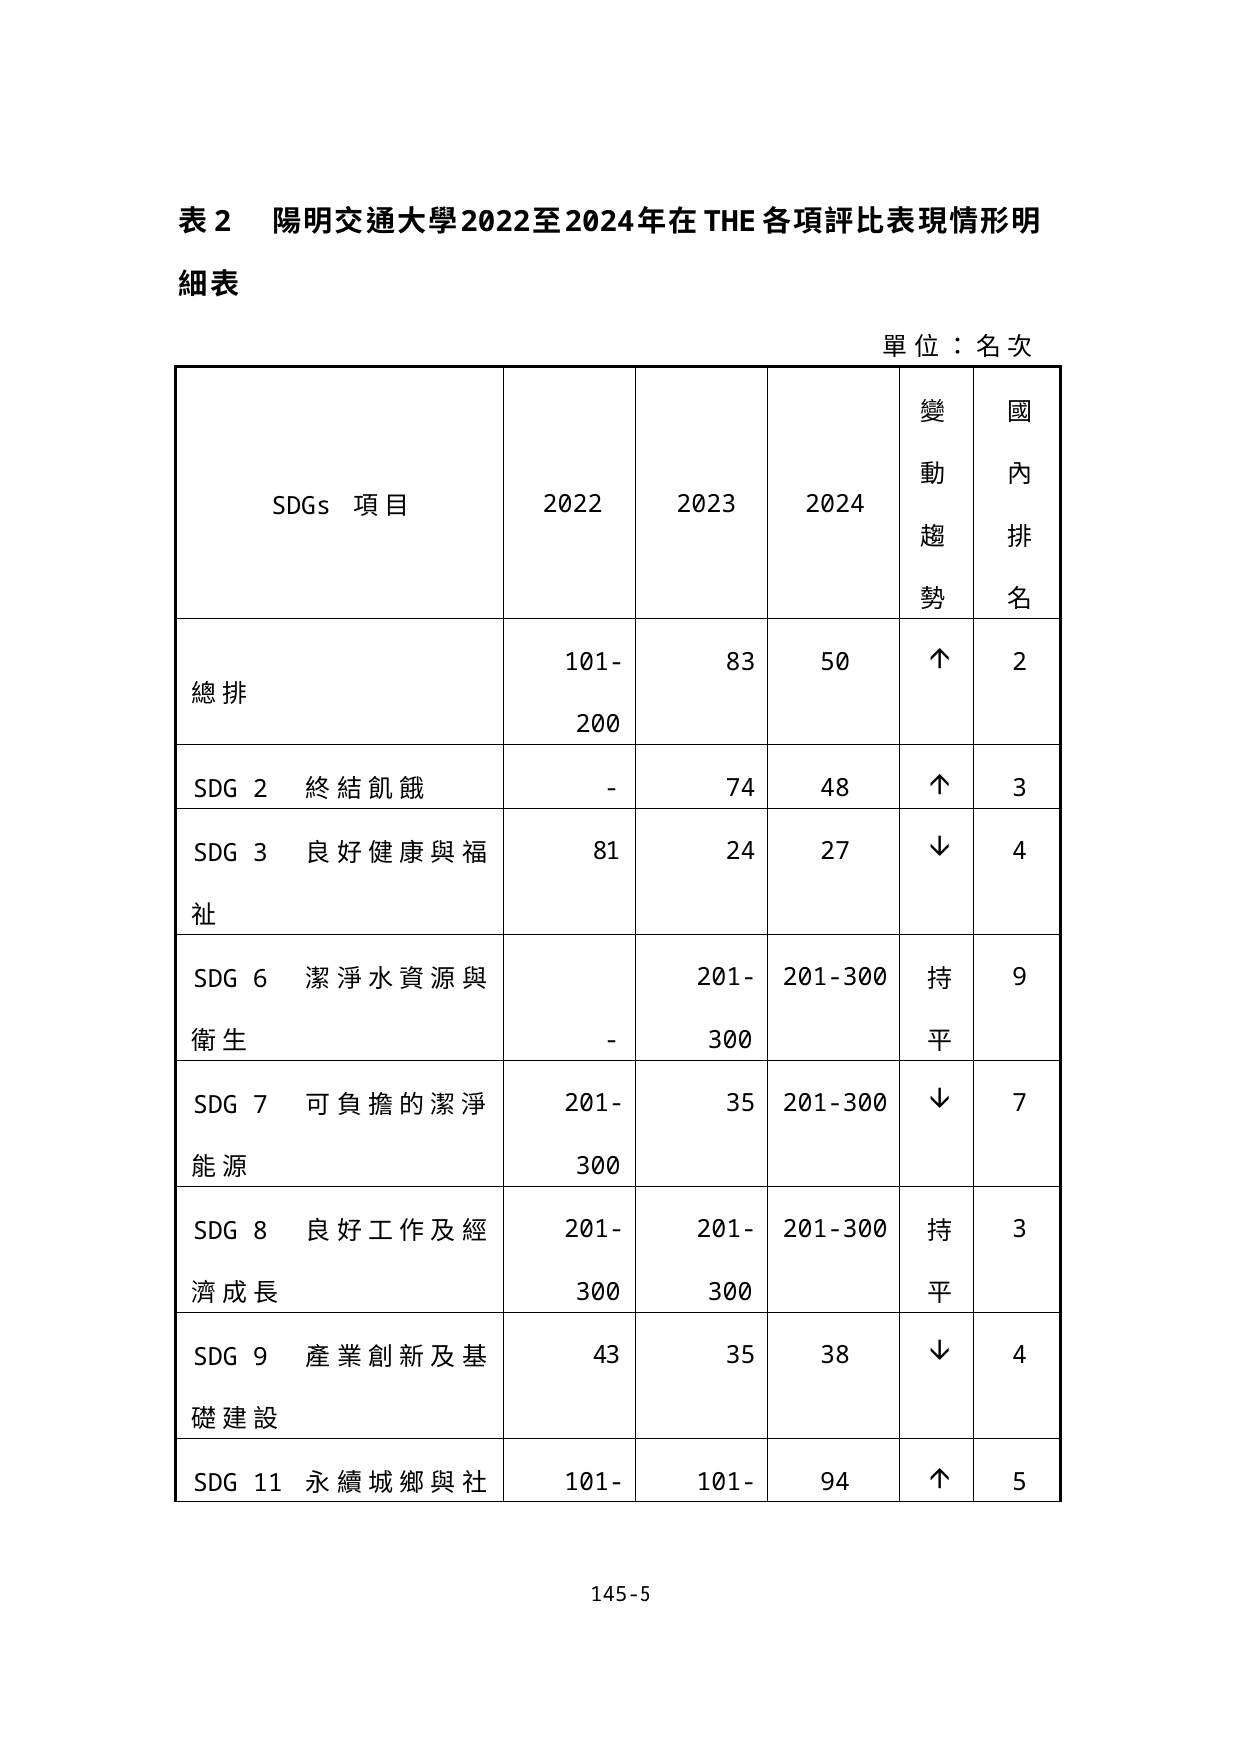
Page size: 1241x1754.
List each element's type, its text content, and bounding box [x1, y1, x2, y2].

table_cell 3 [974, 1187, 1059, 1312]
table_cell  [900, 745, 973, 807]
table_cell SDG 8 良好工作及經濟成長 [177, 1187, 503, 1312]
table_cell 83 [636, 619, 767, 744]
table_header 2024 [768, 368, 899, 618]
table_cell 201-300 [768, 1061, 899, 1186]
table_cell 201-300 [636, 1187, 767, 1312]
text 單位：名次 [303, 302, 1036, 365]
table_header 國內排名 [974, 368, 1059, 618]
table_cell 35 [636, 1061, 767, 1186]
table_cell 持平 [900, 935, 973, 1059]
table_cell 50 [768, 619, 899, 744]
table_header SDGs 項目 [177, 368, 503, 618]
table_cell 201-300 [504, 1061, 635, 1186]
table_cell SDG 11 永續城鄉與社 [177, 1439, 503, 1501]
table_cell 38 [768, 1313, 899, 1438]
table_cell  [900, 1061, 973, 1186]
table_cell 43 [504, 1313, 635, 1438]
table_cell SDG 2 終結飢餓 [177, 745, 503, 807]
table_cell 總排 [177, 619, 503, 744]
table_cell 201-300 [768, 935, 899, 1059]
table_cell  [900, 809, 973, 933]
table_header 2022 [504, 368, 635, 618]
table_cell 7 [974, 1061, 1059, 1186]
table_cell 4 [974, 1313, 1059, 1438]
table_cell 81 [504, 809, 635, 933]
table_cell 4 [974, 809, 1059, 933]
table_cell SDG 3 良好健康與福祉 [177, 809, 503, 933]
table_cell SDG 6 潔淨水資源與衛生 [177, 935, 503, 1059]
text 表2 陽明交通大學2022至2024年在THE各項評比表現情形明細表 [177, 177, 1065, 302]
table_cell 35 [636, 1313, 767, 1438]
table_cell 24 [636, 809, 767, 933]
table_cell 2 [974, 619, 1059, 744]
table_cell  [900, 1439, 973, 1501]
table_cell 持平 [900, 1187, 973, 1312]
table_cell - [504, 745, 635, 807]
table_cell 74 [636, 745, 767, 807]
table_cell 201-300 [636, 935, 767, 1059]
table_cell SDG 7 可負擔的潔淨能源 [177, 1061, 503, 1186]
table_cell 27 [768, 809, 899, 933]
table_header 2023 [636, 368, 767, 618]
table_cell 9 [974, 935, 1059, 1059]
table_cell 101-200 [504, 619, 635, 744]
table_cell 3 [974, 745, 1059, 807]
table_cell 48 [768, 745, 899, 807]
table_cell SDG 9 產業創新及基礎建設 [177, 1313, 503, 1438]
table_cell - [504, 935, 635, 1059]
table_cell  [900, 1313, 973, 1438]
table_cell 5 [974, 1439, 1059, 1501]
table_cell 101- [636, 1439, 767, 1501]
table_cell 101- [504, 1439, 635, 1501]
table_header 變動趨勢 [900, 368, 973, 618]
table_cell 201-300 [768, 1187, 899, 1312]
table_cell 94 [768, 1439, 899, 1501]
table_cell  [900, 619, 973, 744]
table_cell 201-300 [504, 1187, 635, 1312]
